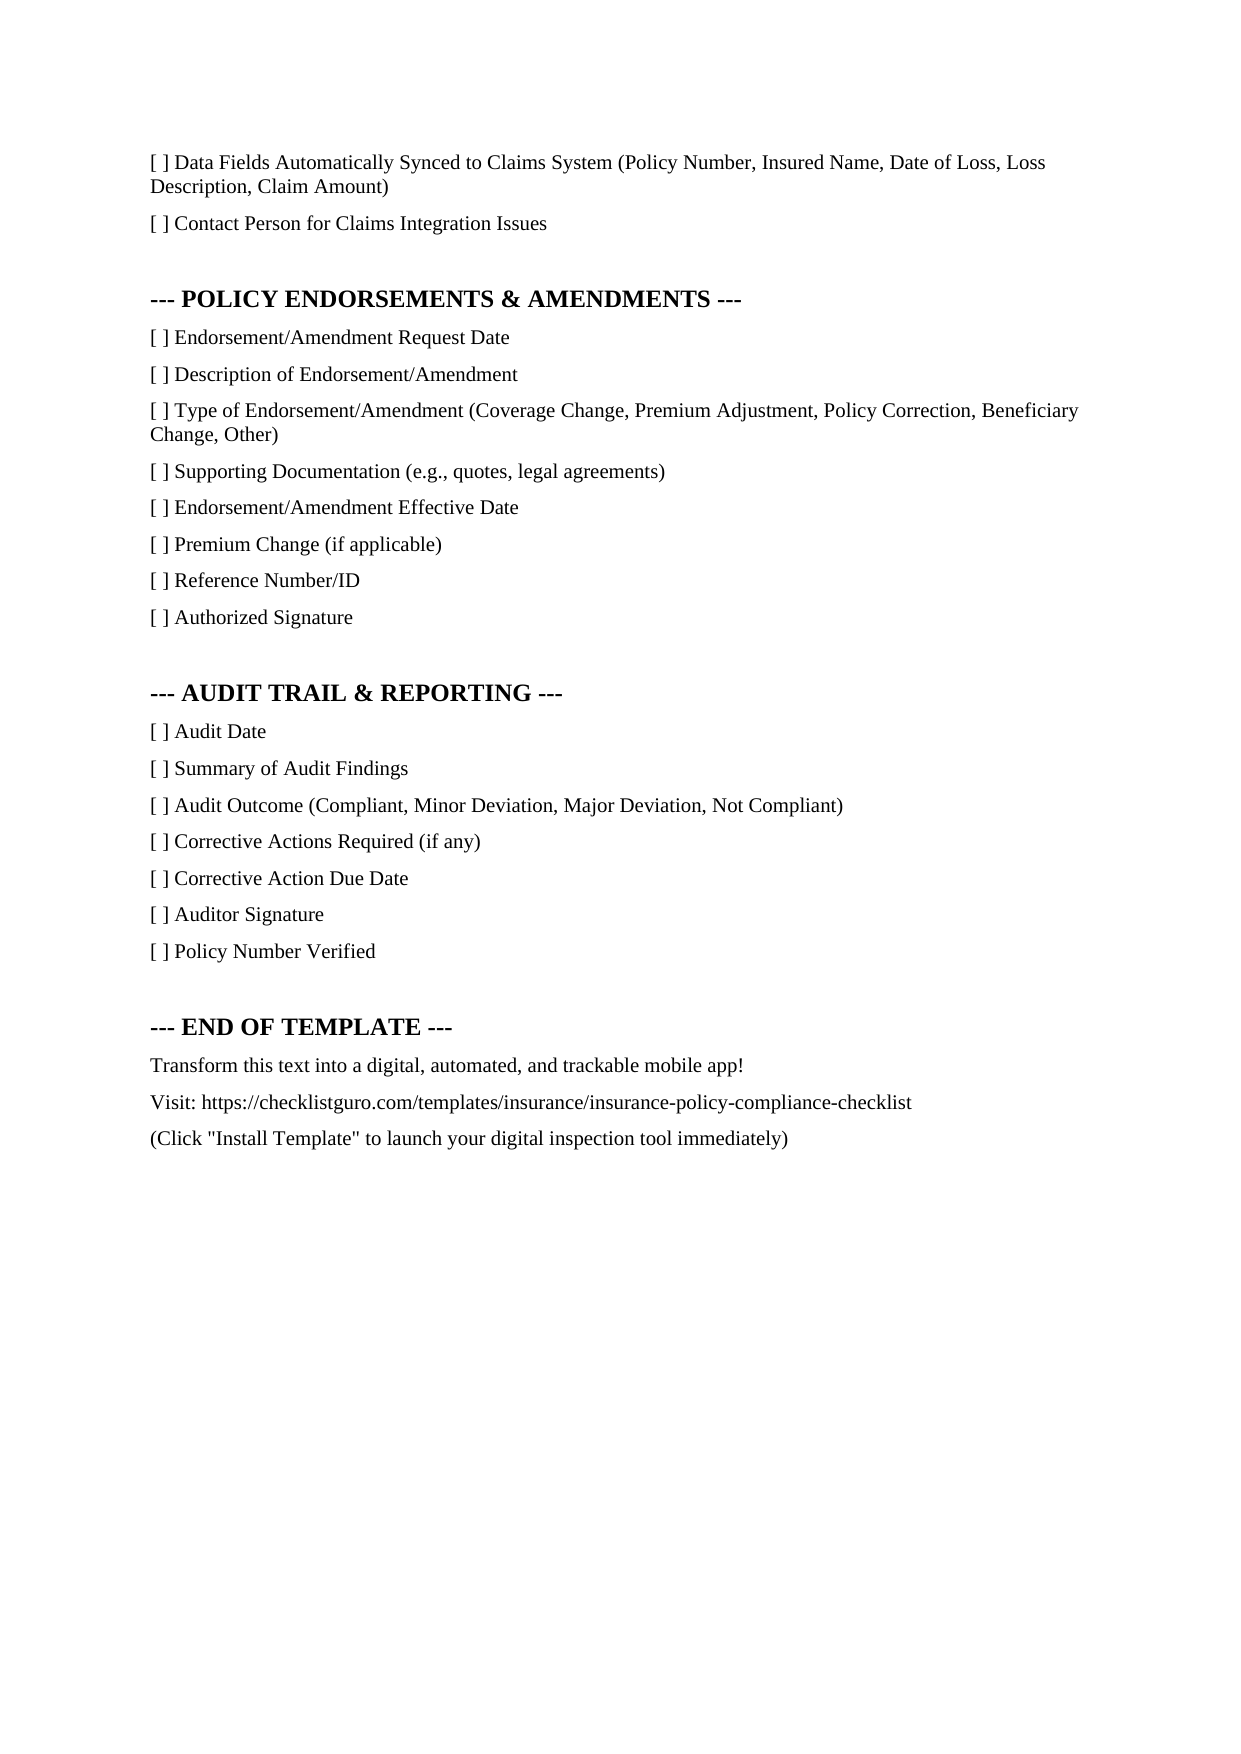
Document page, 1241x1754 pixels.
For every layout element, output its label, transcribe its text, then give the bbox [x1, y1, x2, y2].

text [ ] Reference Number/ID [150, 568, 1090, 592]
text (Click "Install Template" to launch your digital inspection tool immediately) [150, 1126, 1090, 1150]
text [ ] Endorsement/Amendment Request Date [150, 325, 1090, 349]
text [ ] Endorsement/Amendment Effective Date [150, 495, 1090, 519]
text Visit: https://checklistguro.com/templates/insurance/insurance-policy-compliance-checklist [150, 1090, 1090, 1114]
text --- END OF TEMPLATE --- [150, 1012, 1090, 1041]
text Transform this text into a digital, automated, and trackable mobile app! [150, 1053, 1090, 1077]
text [ ] Data Fields Automatically Synced to Claims System (Policy Number, Insured Name, Date of Loss, Loss Description, Claim Amount) [150, 150, 1090, 198]
text [ ] Audit Date [150, 719, 1090, 743]
text [ ] Supporting Documentation (e.g., quotes, legal agreements) [150, 459, 1090, 483]
text --- POLICY ENDORSEMENTS & AMENDMENTS --- [150, 284, 1090, 312]
text [ ] Corrective Actions Required (if any) [150, 829, 1090, 853]
text [ ] Policy Number Verified [150, 939, 1090, 963]
text [ ] Contact Person for Claims Integration Issues [150, 211, 1090, 235]
text [ ] Premium Change (if applicable) [150, 532, 1090, 556]
text [ ] Corrective Action Due Date [150, 866, 1090, 890]
text [ ] Authorized Signature [150, 605, 1090, 629]
text [ ] Summary of Audit Findings [150, 756, 1090, 780]
text --- AUDIT TRAIL & REPORTING --- [150, 678, 1090, 707]
text [ ] Audit Outcome (Compliant, Minor Deviation, Major Deviation, Not Compliant) [150, 792, 1090, 817]
text [ ] Type of Endorsement/Amendment (Coverage Change, Premium Adjustment, Policy Correction, Beneficiary Change, Other) [150, 398, 1090, 446]
text [ ] Description of Endorsement/Amendment [150, 362, 1090, 386]
text [ ] Auditor Signature [150, 902, 1090, 926]
